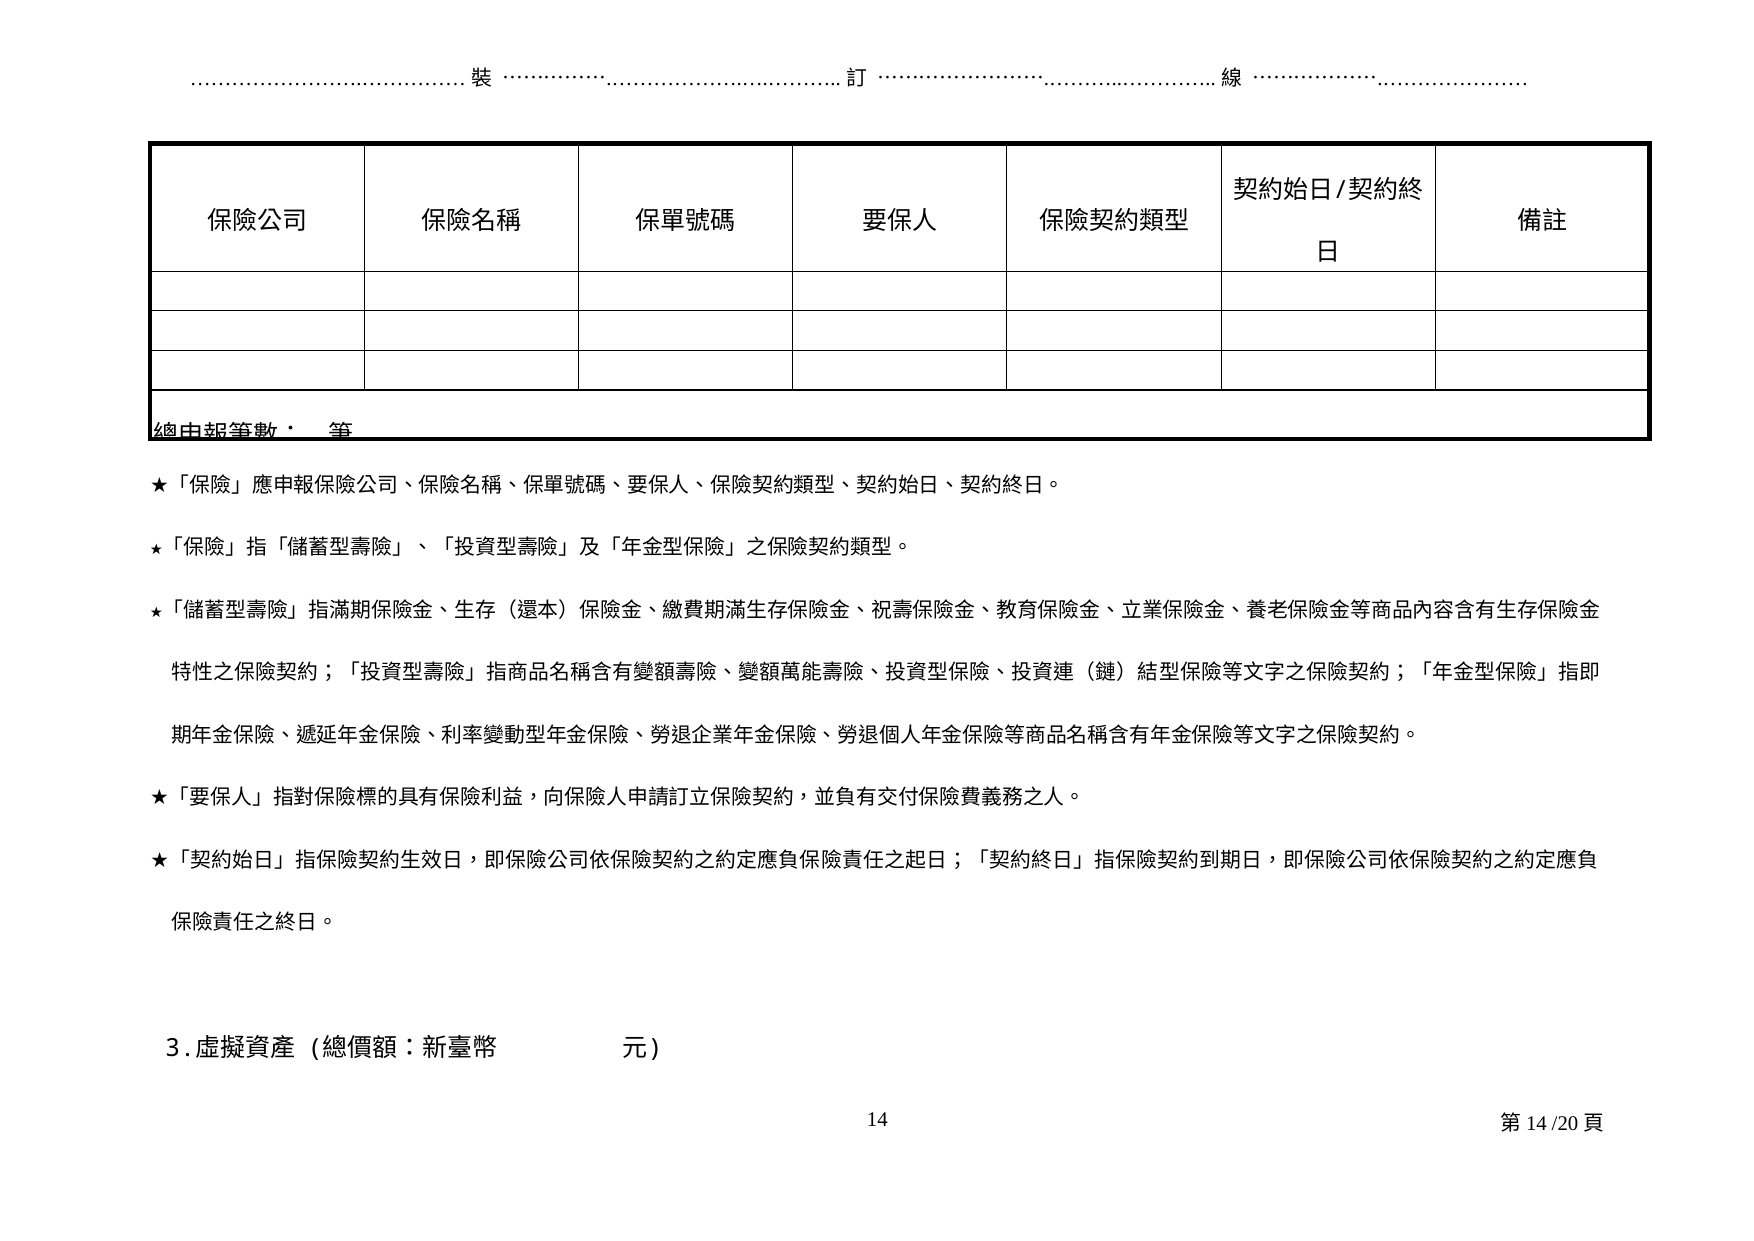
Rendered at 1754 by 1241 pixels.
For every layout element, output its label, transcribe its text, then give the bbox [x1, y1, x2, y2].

table_cell [579, 311, 792, 350]
table_cell [1436, 351, 1647, 389]
table_cell [152, 351, 364, 389]
table_cell [793, 272, 1006, 310]
table_cell [1222, 311, 1435, 350]
table_header 保險名稱 [365, 146, 578, 271]
table_cell [1007, 311, 1221, 350]
table_cell [365, 311, 578, 350]
table_header 保單號碼 [579, 146, 792, 271]
table_cell [152, 272, 364, 310]
table_cell [579, 351, 792, 389]
table_cell [152, 311, 364, 350]
table_cell [1222, 351, 1435, 389]
table_header 保險契約類型 [1007, 146, 1221, 271]
text ★「儲蓄型壽險」指滿期保險金、生存（還本）保險金、繳費期滿生存保險金、祝壽保險金、教育保險金、立業保險金、養老保險金等商品內容含有生存保險金特性之保險契約；「投資型壽險」指商品名稱含有變額壽險、變額萬能壽險、投資型保險、投資連（鏈）結型保險等文字之保險契約；「年金型保險」指即期年金保險、遞延年金保險、利率變動型年金保險、勞退企業年金保險、勞退個人年金保險等商品名稱含有年金保險等文字之保險契約。 [150, 566, 1604, 754]
table_cell [793, 311, 1006, 350]
table_header 要保人 [793, 146, 1006, 271]
text 3.虛擬資產 (總價額：新臺幣 元) [150, 1004, 1604, 1066]
table_cell [579, 272, 792, 310]
table_cell [1436, 311, 1647, 350]
text ★「契約始日」指保險契約生效日，即保險公司依保險契約之約定應負保險責任之起日；「契約終日」指保險契約到期日，即保險公司依保險契約之約定應負保險責任之終日。 [150, 816, 1604, 941]
table_cell [1007, 351, 1221, 389]
table_header 備註 [1436, 146, 1647, 271]
table_cell [793, 351, 1006, 389]
table_header 保險公司 [152, 146, 364, 271]
table_cell [1222, 272, 1435, 310]
table_cell [1007, 272, 1221, 310]
table_cell 總申報筆數： 筆 [152, 391, 1647, 437]
table_cell [365, 272, 578, 310]
text ★「要保人」指對保險標的具有保險利益，向保險人申請訂立保險契約，並負有交付保險費義務之人。 [150, 754, 1604, 816]
text ★「保險」應申報保險公司、保險名稱、保單號碼、要保人、保險契約類型、契約始日、契約終日。 [150, 441, 1604, 504]
table_cell [365, 351, 578, 389]
text ★「保險」指「儲蓄型壽險」、「投資型壽險」及「年金型保險」之保險契約類型。 [150, 504, 1604, 566]
table_header 契約始日/契約終日 [1222, 146, 1435, 271]
table_cell [1436, 272, 1647, 310]
